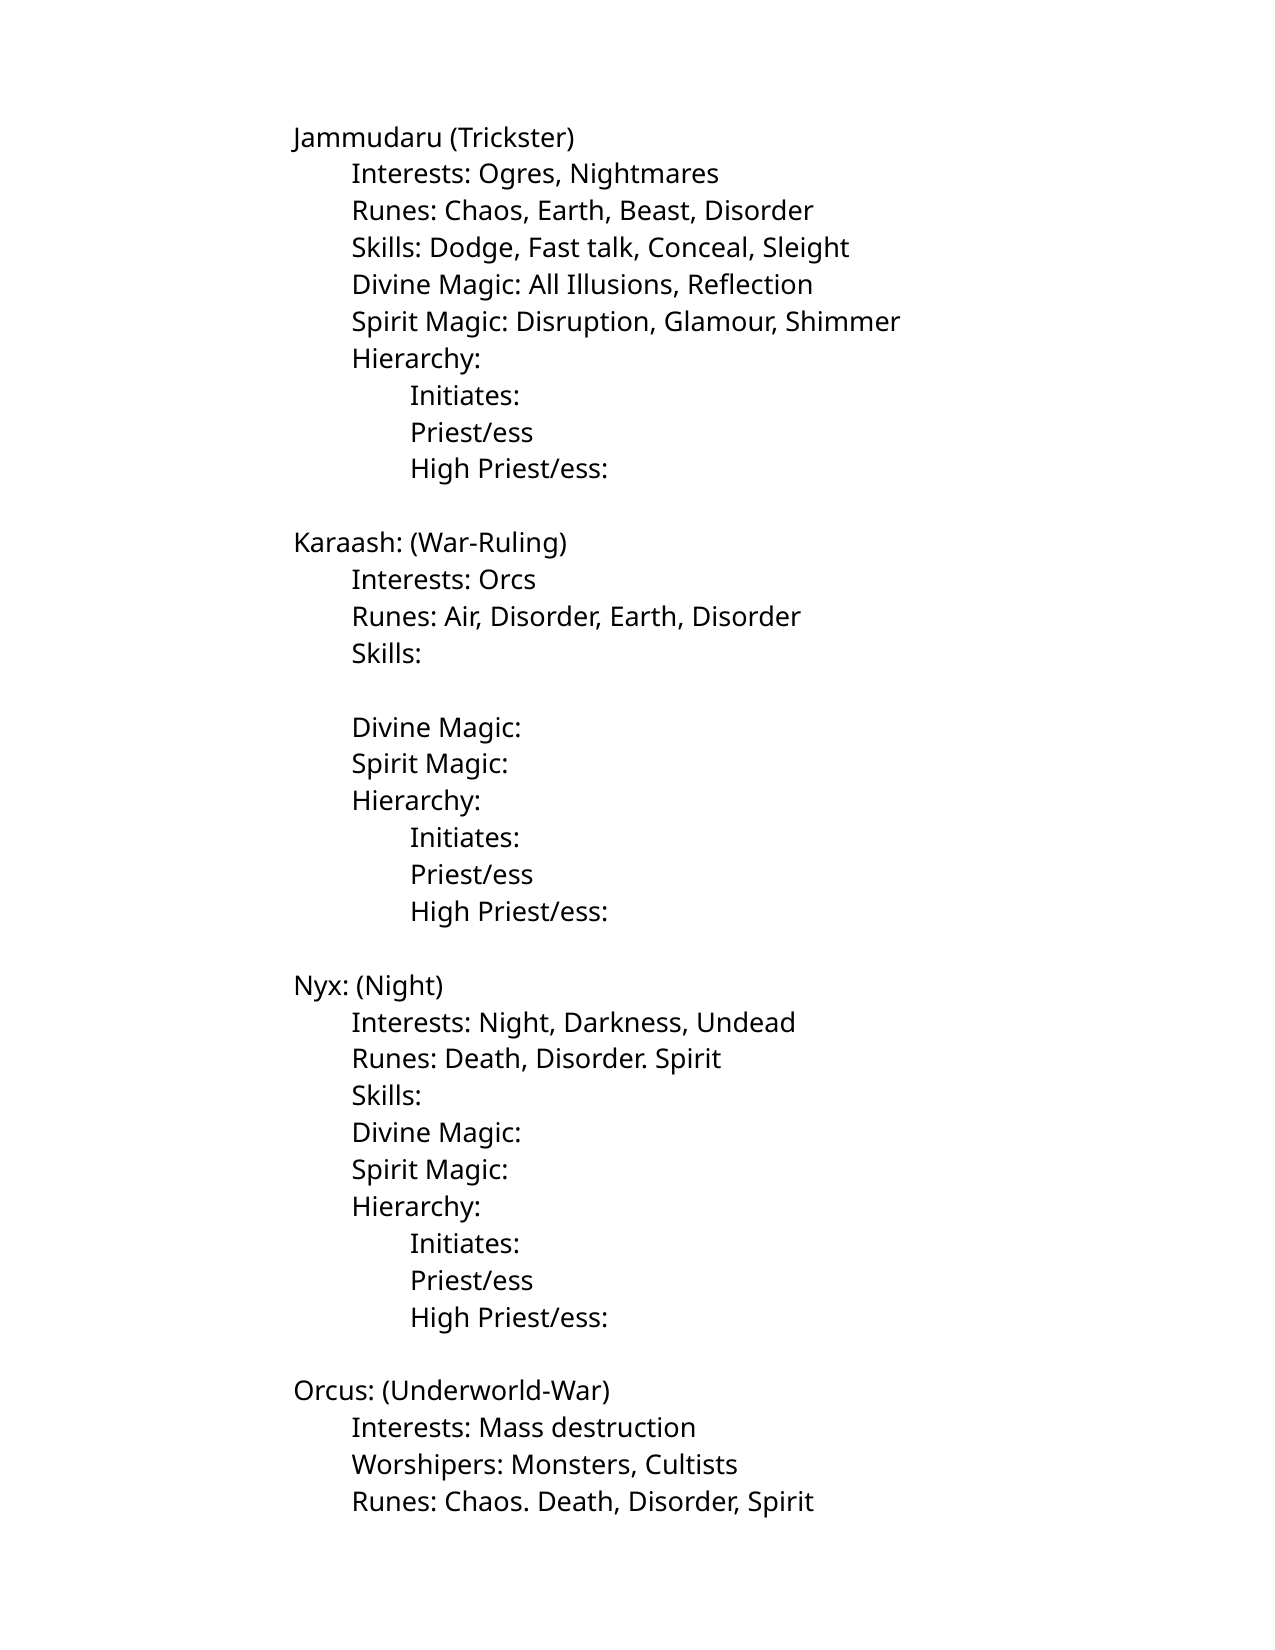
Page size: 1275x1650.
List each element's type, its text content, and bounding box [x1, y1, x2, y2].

text Runes: Chaos. Death, Disorder, Spirit [118, 1482, 1157, 1519]
text Initiates: [118, 376, 1157, 413]
text Interests: Orcs [118, 561, 1157, 597]
text Worshipers: Monsters, Cultists [118, 1446, 1157, 1482]
text Hierarchy: [118, 339, 1157, 376]
text Hierarchy: [118, 1187, 1157, 1224]
text Skills: [118, 1077, 1157, 1114]
text Karaash: (War-Ruling) [118, 524, 1157, 561]
text Skills: Dodge, Fast talk, Conceal, Sleight [118, 229, 1157, 266]
text Interests: Mass destruction [118, 1409, 1157, 1446]
text Hierarchy: [118, 782, 1157, 819]
text Spirit Magic: Disruption, Glamour, Shimmer [118, 302, 1157, 339]
text Divine Magic: All Illusions, Reflection [118, 266, 1157, 302]
text Spirit Magic: [118, 745, 1157, 782]
text Interests: Ogres, Nightmares [118, 155, 1157, 192]
text Initiates: [118, 819, 1157, 856]
text Spirit Magic: [118, 1151, 1157, 1187]
text High Priest/ess: [118, 892, 1157, 929]
text Nyx: (Night) [118, 966, 1157, 1003]
text Interests: Night, Darkness, Undead [118, 1003, 1157, 1040]
text Initiates: [118, 1224, 1157, 1261]
text Runes: Death, Disorder. Spirit [118, 1040, 1157, 1077]
text Priest/ess [118, 856, 1157, 892]
text Divine Magic: [118, 708, 1157, 745]
text Runes: Air, Disorder, Earth, Disorder [118, 597, 1157, 634]
text Priest/ess [118, 1261, 1157, 1298]
text High Priest/ess: [118, 450, 1157, 487]
text Orcus: (Underworld-War) [118, 1372, 1157, 1409]
text Jammudaru (Trickster) [118, 118, 1157, 155]
text Divine Magic: [118, 1114, 1157, 1151]
text Runes: Chaos, Earth, Beast, Disorder [118, 192, 1157, 229]
text High Priest/ess: [118, 1298, 1157, 1335]
text Skills: [118, 634, 1157, 671]
text Priest/ess [118, 413, 1157, 450]
